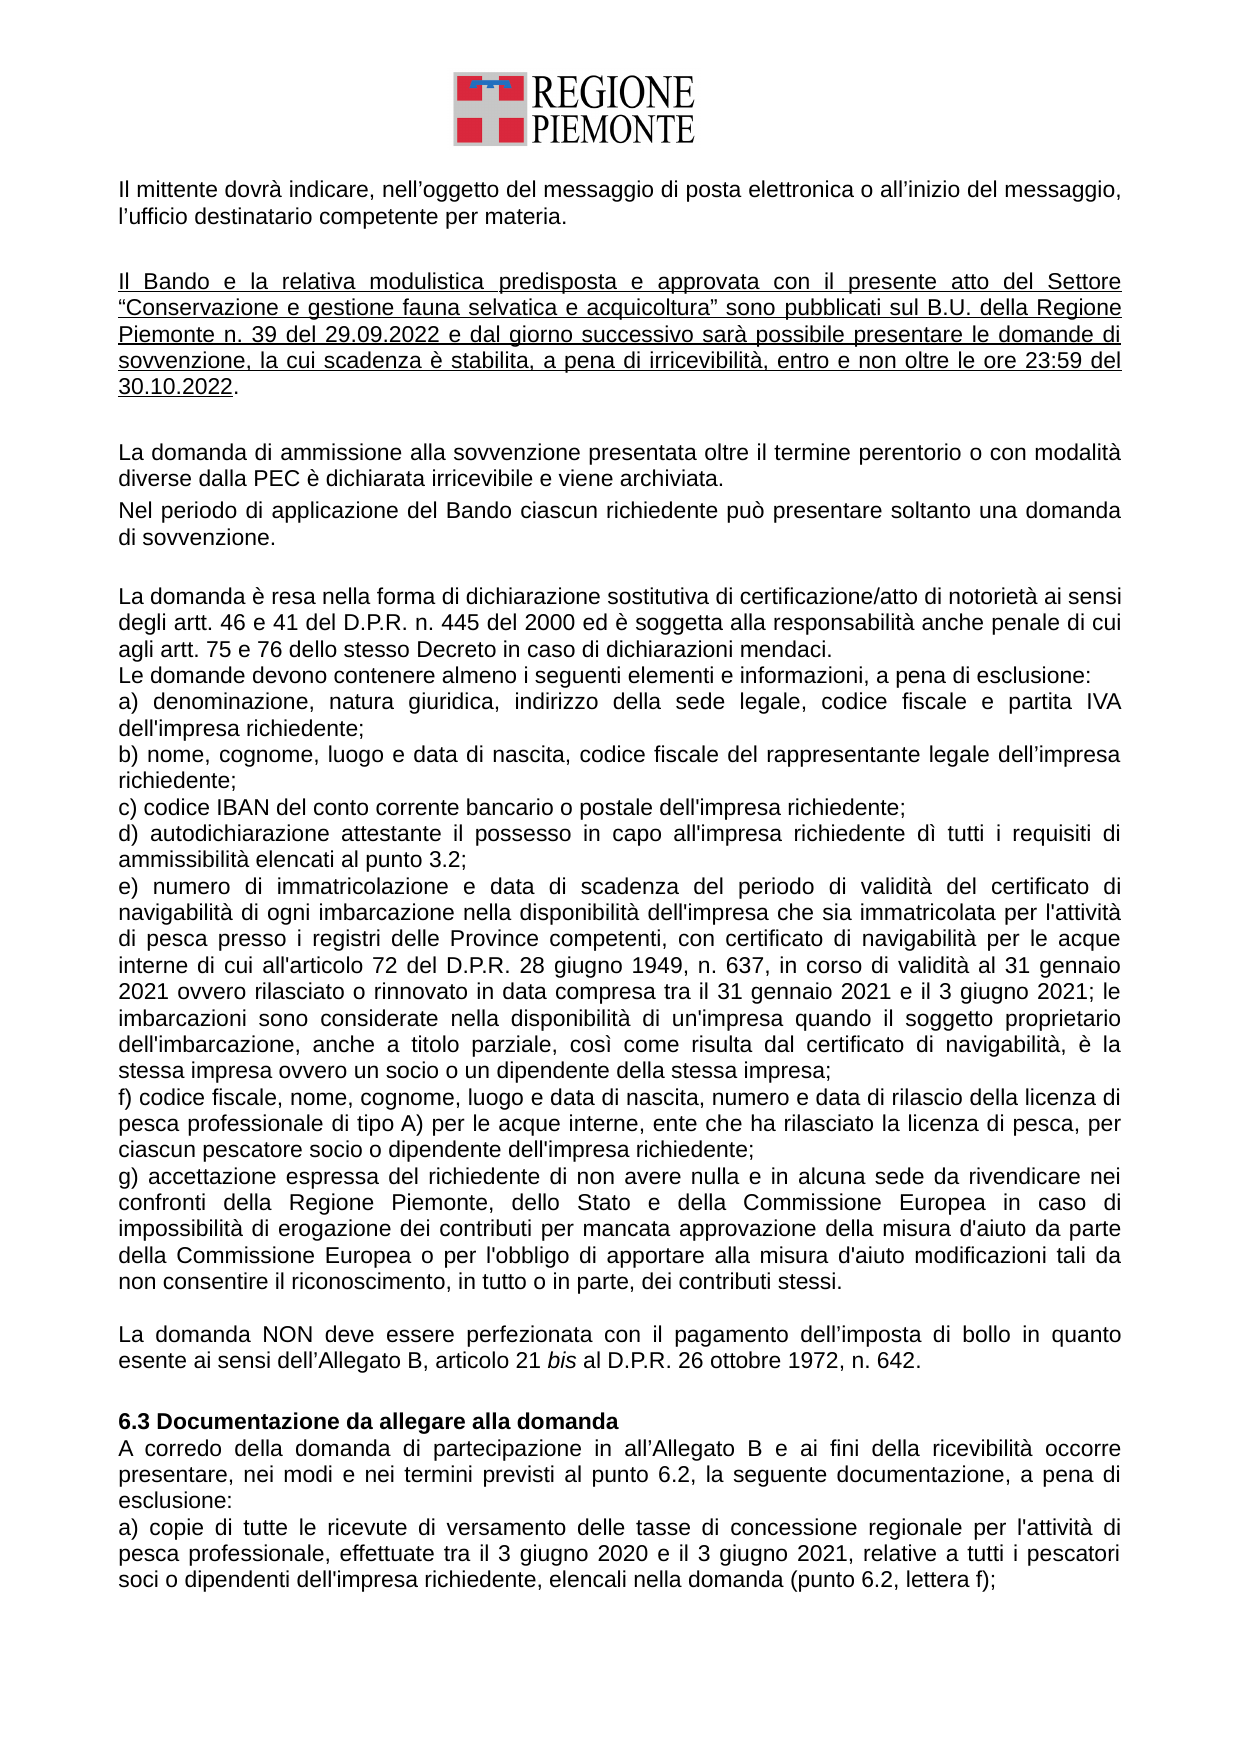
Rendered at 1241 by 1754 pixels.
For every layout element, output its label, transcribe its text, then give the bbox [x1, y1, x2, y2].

text “Conservazione e gestione fauna selvatica e acquicoltura” sono pubblicati sul B.U. della Regione [118, 292, 1122, 317]
text a) copie di tutte le ricevute di versamento delle tasse di concessione regionale per l'attività di pesca professionale, effettuate tra il 3 giugno 2020 e il 3 giugno 2021, relative a tutti i pescatori soci o dipendenti dell'impresa richiedente, elencali nella domanda (punto 6.2, lettera f); [118, 1513, 1122, 1593]
text La domanda NON deve essere perfezionata con il pagamento dell’imposta di bollo in quanto esente ai sensi dell’Allegato B, articolo 21 bis al D.P.R. 26 ottobre 1972, n. 642. [118, 1321, 1122, 1373]
text Il Bando e la relativa modulistica predisposta e approvata con il presente atto del Settore [118, 268, 1122, 291]
text g) accettazione espressa del richiedente di non avere nulla e in alcuna sede da rivendicare nei confronti della Regione Piemonte, dello Stato e della Commissione Europea in caso di impossibilità di erogazione dei contributi per mancata approvazione della misura d'aiuto da parte della Commissione Europea o per l'obbligo di apportare alla misura d'aiuto modificazioni tali da non consentire il riconoscimento, in tutto o in parte, dei contributi stessi. [118, 1163, 1122, 1294]
text f) codice fiscale, nome, cognome, luogo e data di nascita, numero e data di rilascio della licenza di pesca professionale di tipo A) per le acque interne, ente che ha rilasciato la licenza di pesca, per ciascun pescatore socio o dipendente dell'impresa richiedente; [118, 1083, 1122, 1163]
text La domanda è resa nella forma di dichiarazione sostitutiva di certificazione/atto di notorietà ai sensi degli artt. 46 e 41 del D.P.R. n. 445 del 2000 ed è soggetta alla responsabilità anche penale di cui agli artt. 75 e 76 dello stesso Decreto in caso di dichiarazioni mendaci. [118, 583, 1122, 662]
text Piemonte n. 39 del 29.09.2022 e dal giorno successivo sarà possibile presentare le domande di sovvenzione, la cui scadenza è stabilita, a pena di irricevibilità, entro e non oltre le ore 23:59 del [118, 318, 1122, 370]
text c) codice IBAN del conto corrente bancario o postale dell'impresa richiedente; [118, 794, 1122, 820]
text Le domande devono contenere almeno i seguenti elementi e informazioni, a pena di esclusione: [118, 662, 1122, 688]
text Nel periodo di applicazione del Bando ciascun richiedente può presentare soltanto una domanda di sovvenzione. [118, 497, 1122, 550]
text b) nome, cognome, luogo e data di nascita, codice fiscale del rappresentante legale dell’impresa richiedente; [118, 741, 1122, 794]
text e) numero di immatricolazione e data di scadenza del periodo di validità del certificato di navigabilità di ogni imbarcazione nella disponibilità dell'impresa che sia immatricolata per l'attività di pesca presso i registri delle Province competenti, con certificato di navigabilità per le acque interne di cui all'articolo 72 del D.P.R. 28 giugno 1949, n. 637, in corso di validità al 31 gennaio 2021 ovvero rilasciato o rinnovato in data compresa tra il 31 gennaio 2021 e il 3 giugno 2021; le imbarcazioni sono considerate nella disponibilità di un'impresa quando il soggetto proprietario dell'imbarcazione, anche a titolo parziale, così come risulta dal certificato di navigabilità, è la stessa impresa ovvero un socio o un dipendente della stessa impresa; [118, 873, 1122, 1083]
text 6.3 Documentazione da allegare alla domanda [118, 1408, 1122, 1434]
text La domanda di ammissione alla sovvenzione presentata oltre il termine perentorio o con modalità diverse dalla PEC è dichiarata irricevibile e viene archiviata. [118, 438, 1122, 491]
picture [446, 68, 702, 150]
text 30.10.2022. [118, 371, 1122, 400]
text Il mittente dovrà indicare, nell’oggetto del messaggio di posta elettronica o all’inizio del messaggio, l’ufficio destinatario competente per materia. [118, 176, 1122, 229]
text d) autodichiarazione attestante il possesso in capo all'impresa richiedente dì tutti i requisiti di ammissibilità elencati al punto 3.2; [118, 820, 1122, 873]
text A corredo della domanda di partecipazione in all’Allegato B e ai fini della ricevibilità occorre presentare, nei modi e nei termini previsti al punto 6.2, la seguente documentazione, a pena di esclusione: [118, 1434, 1122, 1513]
text a) denominazione, natura giuridica, indirizzo della sede legale, codice fiscale e partita IVA dell'impresa richiedente; [118, 688, 1122, 741]
